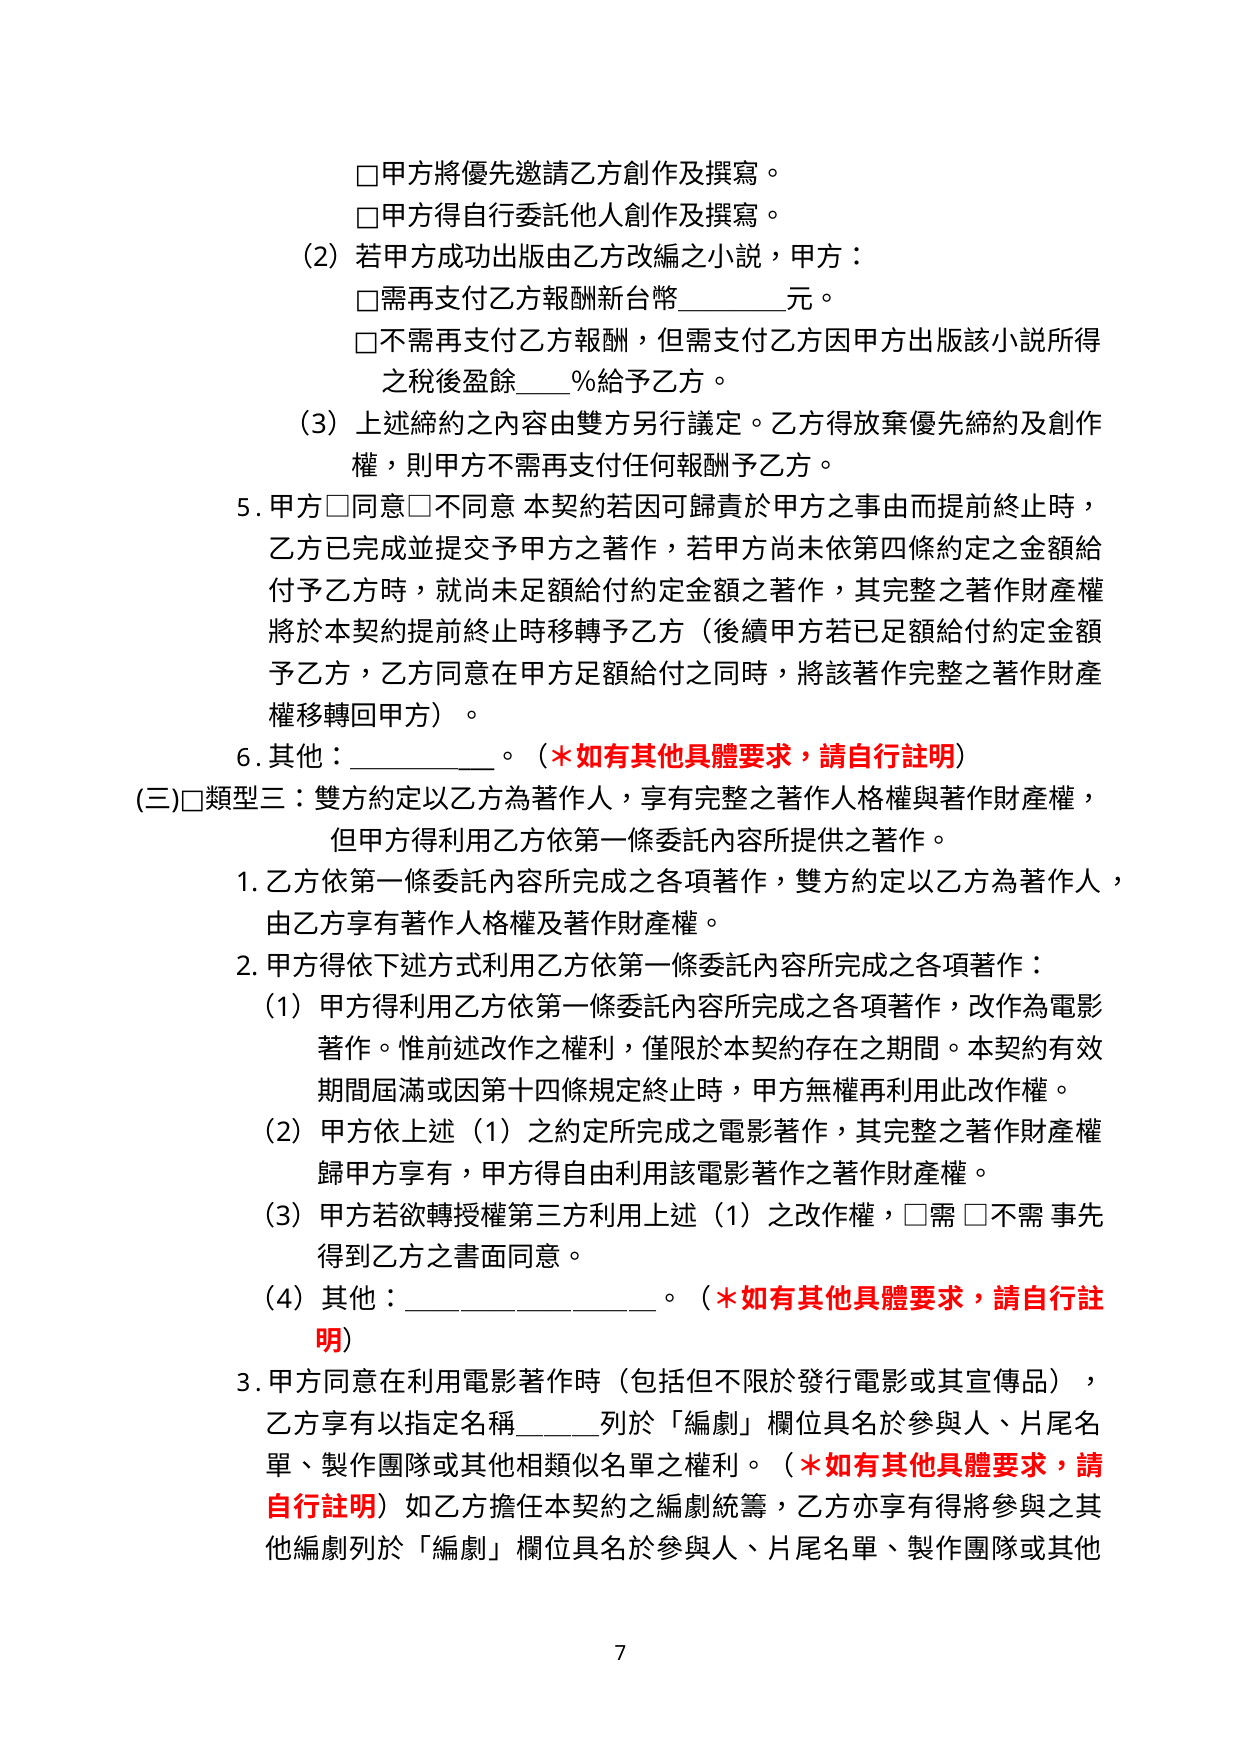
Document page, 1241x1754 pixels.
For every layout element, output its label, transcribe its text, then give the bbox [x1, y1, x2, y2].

list □不需再支付乙方報酬，但需支付乙方因甲方出版該小説所得之稅後盈餘＿＿％給予乙方。 [353, 317, 1104, 400]
text （3）上述締約之內容由雙方另行議定。乙方得放棄優先締約及創作權，則甲方不需再支付任何報酬予乙方。 [283, 400, 1104, 483]
list 甲方□同意□不同意 本契約若因可歸責於甲方之事由而提前終止時，乙方已完成並提交予甲方之著作，若甲方尚未依第四條約定之金額給付予乙方時，就尚未足額給付約定金額之著作，其完整之著作財產權將於本契約提前終止時移轉予乙方（後續甲方若已足額給付約定金額予乙方，乙方同意在甲方足額給付之同時，將該著作完整之著作財產權移轉回甲方）。 [236, 483, 1104, 733]
list 甲方同意在利用電影著作時（包括但不限於發行電影或其宣傳品），乙方享有以指定名稱＿＿＿列於「編劇」欄位具名於參與人、片尾名單、製作團隊或其他相類似名單之權利。（＊如有其他具體要求，請自行註明）如乙方擔任本契約之編劇統籌，乙方亦享有得將參與之其他編劇列於「編劇」欄位具名於參與人、片尾名單、製作團隊或其他 [236, 1358, 1104, 1567]
list 其他：＿＿＿＿___。（＊如有其他具體要求，請自行註明） [236, 733, 1104, 775]
list □甲方得自行委託他人創作及撰寫。 [354, 192, 1104, 233]
list （3）甲方若欲轉授權第三方利用上述（1）之改作權，□需 □不需 事先得到乙方之書面同意。 [248, 1192, 1104, 1275]
list （2）若甲方成功出版由乙方改編之小説，甲方： [286, 233, 1104, 275]
list （2）甲方依上述（1）之約定所完成之電影著作，其完整之著作財產權歸甲方享有，甲方得自由利用該電影著作之著作財產權。 [248, 1108, 1104, 1192]
text (三)□類型三：雙方約定以乙方為著作人，享有完整之著作人格權與著作財產權，但甲方得利用乙方依第一條委託內容所提供之著作。 [136, 775, 1104, 858]
list 乙方依第一條委託內容所完成之各項著作，雙方約定以乙方為著作人，由乙方享有著作人格權及著作財產權。 [236, 858, 1104, 942]
list （4）其他：＿＿＿＿＿＿＿＿＿。（＊如有其他具體要求，請自行註明） [248, 1275, 1104, 1358]
list 甲方得依下述方式利用乙方依第一條委託內容所完成之各項著作： [236, 942, 1104, 983]
list □需再支付乙方報酬新台幣＿＿＿＿元。 [354, 275, 1104, 317]
list □甲方將優先邀請乙方創作及撰寫。 [286, 150, 1104, 192]
list （1）甲方得利用乙方依第一條委託內容所完成之各項著作，改作為電影 著作。惟前述改作之權利，僅限於本契約存在之期間。本契約有效期間屆滿或因第十四條規定終止時，甲方無權再利用此改作權。 [248, 983, 1104, 1108]
